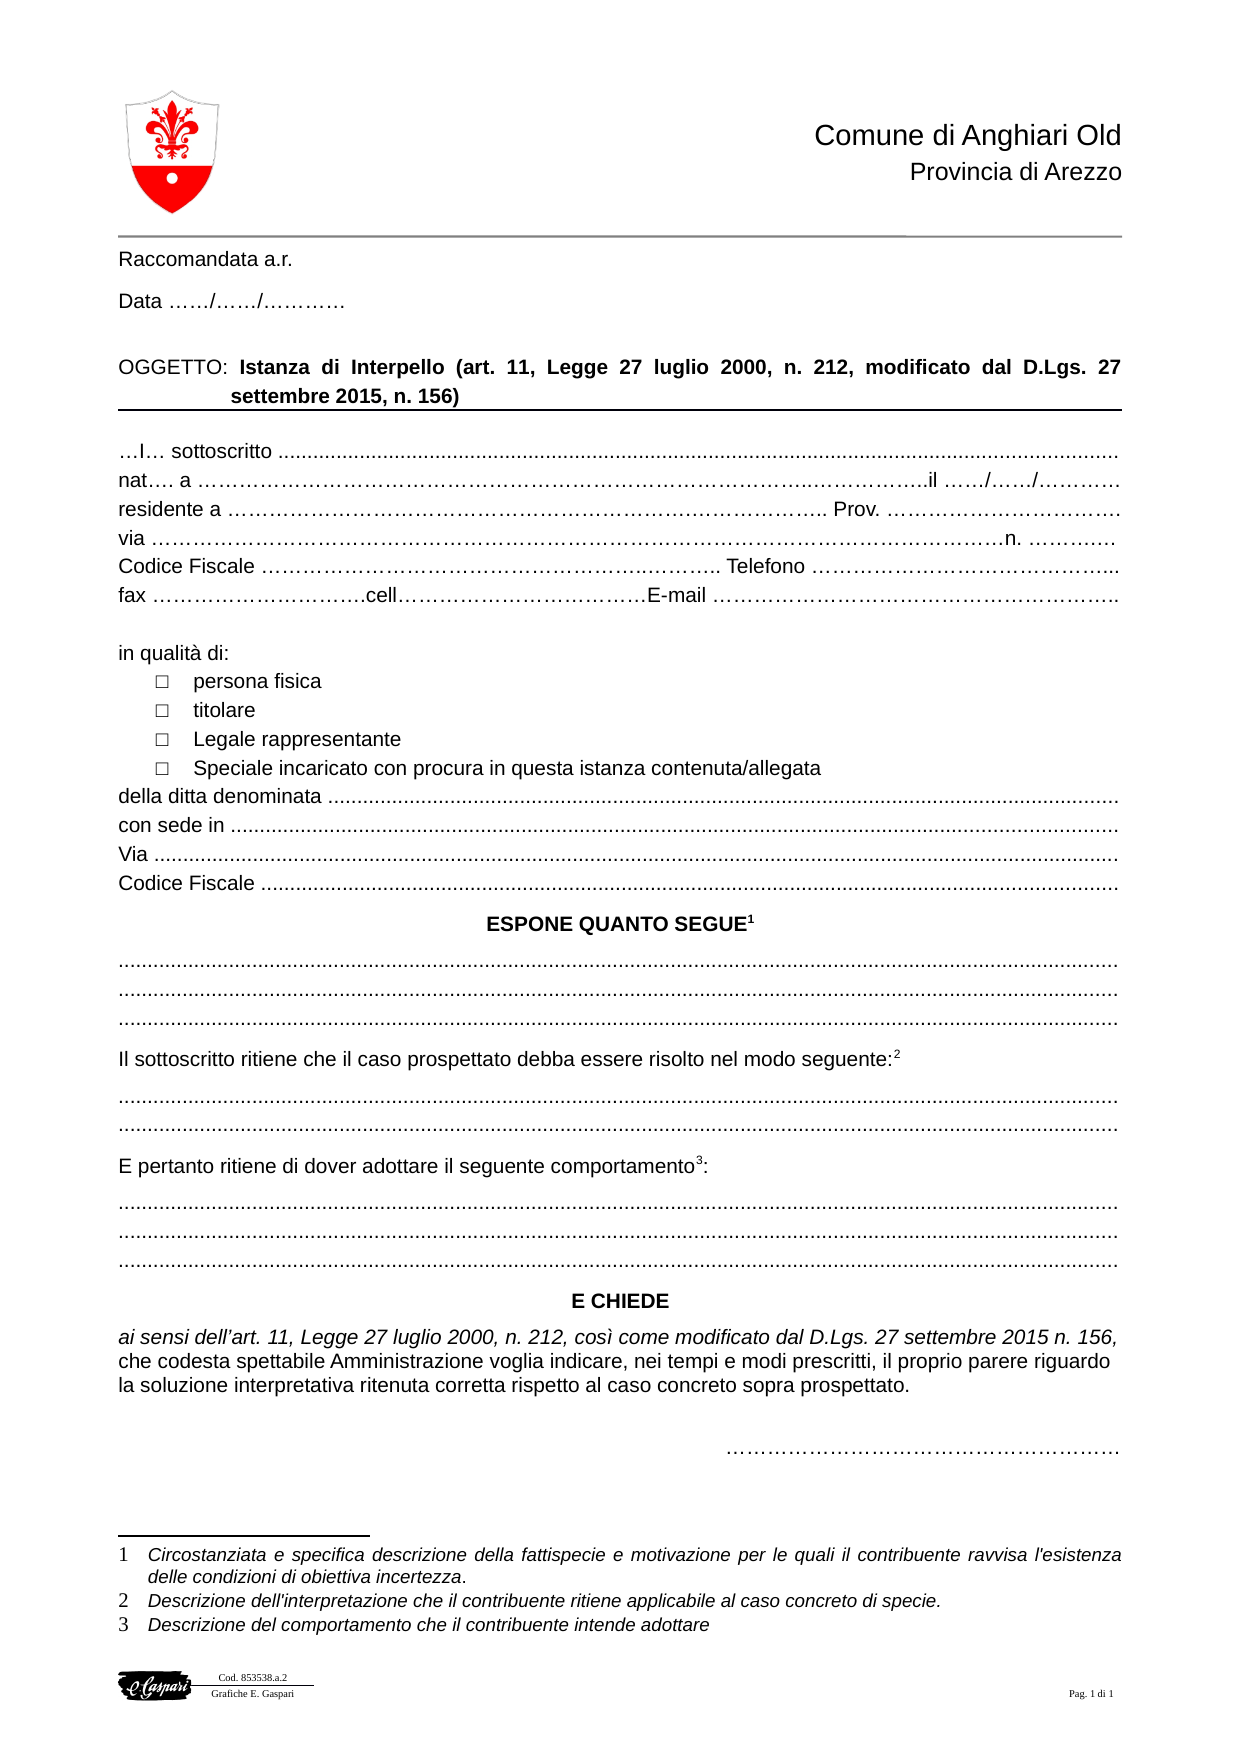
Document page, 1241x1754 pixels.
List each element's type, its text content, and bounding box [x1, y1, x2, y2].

list Legale rappresentante [156, 727, 1122, 751]
text …I… sottoscritto [118, 439, 1122, 463]
list persona fisica [156, 669, 1122, 693]
list titolare [156, 698, 1122, 722]
text Descrizione dell'interpretazione che il contribuente ritiene applicabile al caso concreto di specie. [118, 1588, 1122, 1612]
text della ditta denominata [118, 784, 1122, 808]
text con sede in [118, 813, 1122, 837]
text Provincia di Arezzo [224, 157, 1122, 185]
text ai sensi dell’art. 11, Legge 27 luglio 2000, n. 212, così come modificato dal D.Lgs. 27 settembre 2015 n. 156, che codesta spettabile Amministrazione voglia indicare, nei tempi e modi prescritti, il proprio parere riguardo la soluzione interpretativa ritenuta corretta rispetto al caso concreto sopra prospettato. [118, 1325, 1122, 1397]
text Via [118, 842, 1122, 866]
text Raccomandata a.r. [118, 247, 1122, 271]
picture [117, 1670, 192, 1701]
text residente a ………………………………………………………….……………….. Prov. ……………………………. [118, 497, 1122, 521]
text Descrizione del comportamento che il contribuente intende adottare [118, 1612, 1122, 1636]
text nat…. a ……………………………………………………………………………..……………..il ……/……/………… [118, 468, 1122, 492]
text ………………………………………………… [723, 1434, 1122, 1458]
text Comune di Anghiari Old [224, 118, 1122, 152]
text Circostanziata e specifica descrizione della fattispecie e motivazione per le quali il contribuente ravvisa l'esistenza delle condizioni di obiettiva incertezza. [118, 1542, 1122, 1588]
text OGGETTO: Istanza di Interpello (art. 11, Legge 27 luglio 2000, n. 212, modificato dal D.Lgs. 27 settembre 2015, n. 156) [118, 355, 1122, 409]
text via ……………………………………………………………………………………………………………n. ……….… [118, 526, 1122, 549]
text in qualità di: [118, 641, 1122, 664]
text Data ……/……/………… [118, 288, 1122, 312]
text fax ………………………….cell………………………………E-mail ………………………………………………….. [118, 583, 1122, 607]
text E pertanto ritiene di dover adottare il seguente comportamento: [118, 1153, 1122, 1177]
text Codice Fiscale [118, 871, 1122, 894]
text Codice Fiscale ………………………………………………..……….. Telefono ……………………………………... [118, 554, 1122, 578]
text E CHIEDE [118, 1289, 1122, 1313]
picture [122, 87, 224, 219]
text ESPONE QUANTO SEGUE [118, 912, 1122, 936]
text Il sottoscritto ritiene che il caso prospettato debba essere risolto nel modo seguente: [118, 1047, 1122, 1071]
list Speciale incaricato con procura in questa istanza contenuta/allegata [156, 756, 1122, 779]
